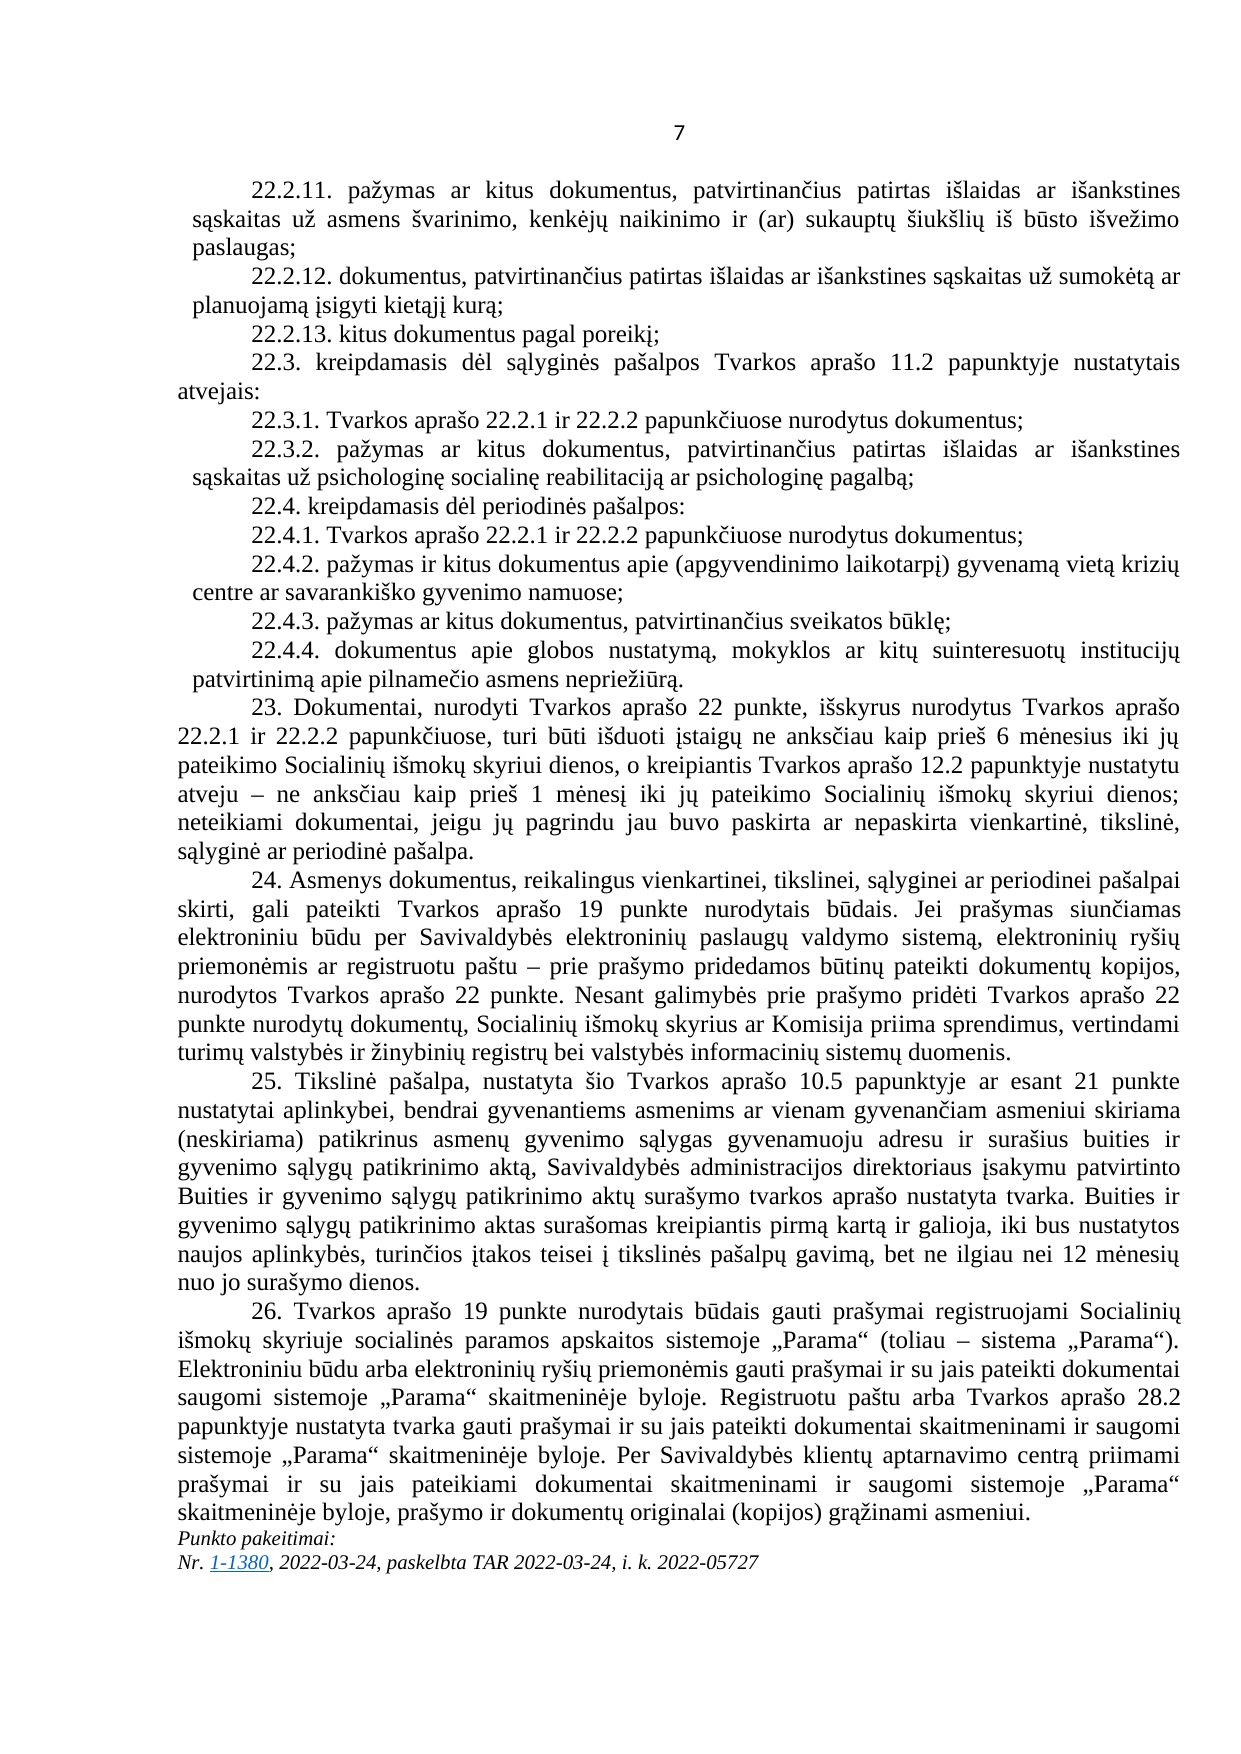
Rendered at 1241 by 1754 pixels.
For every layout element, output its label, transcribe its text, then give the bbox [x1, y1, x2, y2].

text 22.2.11. pažymas ar kitus dokumentus, patvirtinančius patirtas išlaidas ar išankstines sąskaitas už asmens švarinimo, kenkėjų naikinimo ir (ar) sukauptų šiukšlių iš būsto išvežimo paslaugas; [192, 175, 1181, 261]
text 22.3. kreipdamasis dėl sąlyginės pašalpos Tvarkos aprašo 11.2 papunktyje nustatytais atvejais: [177, 347, 1181, 405]
text 22.4.4. dokumentus apie globos nustatymą, mokyklos ar kitų suinteresuotų institucijų patvirtinimą apie pilnamečio asmens nepriežiūrą. [192, 635, 1181, 692]
text 22.2.13. kitus dokumentus pagal poreikį; [192, 319, 1181, 347]
text 24. Asmenys dokumentus, reikalingus vienkartinei, tikslinei, sąlyginei ar periodinei pašalpai skirti, gali pateikti Tvarkos aprašo 19 punkte nurodytais būdais. Jei prašymas siunčiamas elektroniniu būdu per Savivaldybės elektroninių paslaugų valdymo sistemą, elektroninių ryšių priemonėmis ar registruotu paštu – prie prašymo pridedamos būtinų pateikti dokumentų kopijos, nurodytos Tvarkos aprašo 22 punkte. Nesant galimybės prie prašymo pridėti Tvarkos aprašo 22 punkte nurodytų dokumentų, Socialinių išmokų skyrius ar Komisija priima sprendimus, vertindami turimų valstybės ir žinybinių registrų bei valstybės informacinių sistemų duomenis. [177, 865, 1181, 1066]
text 22.2.12. dokumentus, patvirtinančius patirtas išlaidas ar išankstines sąskaitas už sumokėtą ar planuojamą įsigyti kietąjį kurą; [192, 261, 1181, 319]
text 22.3.1. Tvarkos aprašo 22.2.1 ir 22.2.2 papunkčiuose nurodytus dokumentus; [192, 405, 1181, 434]
text Nr. 1-1380, 2022-03-24, paskelbta TAR 2022-03-24, i. k. 2022-05727 [177, 1550, 1181, 1574]
text 22.4. kreipdamasis dėl periodinės pašalpos: [251, 491, 1181, 520]
text 22.4.1. Tvarkos aprašo 22.2.1 ir 22.2.2 papunkčiuose nurodytus dokumentus; [192, 520, 1181, 549]
text 23. Dokumentai, nurodyti Tvarkos aprašo 22 punkte, išskyrus nurodytus Tvarkos aprašo 22.2.1 ir 22.2.2 papunkčiuose, turi būti išduoti įstaigų ne anksčiau kaip prieš 6 mėnesius iki jų pateikimo Socialinių išmokų skyriui dienos, o kreipiantis Tvarkos aprašo 12.2 papunktyje nustatytu atveju – ne anksčiau kaip prieš 1 mėnesį iki jų pateikimo Socialinių išmokų skyriui dienos; neteikiami dokumentai, jeigu jų pagrindu jau buvo paskirta ar nepaskirta vienkartinė, tikslinė, sąlyginė ar periodinė pašalpa. [177, 692, 1181, 865]
text 26. Tvarkos aprašo 19 punkte nurodytais būdais gauti prašymai registruojami Socialinių išmokų skyriuje socialinės paramos apskaitos sistemoje „Parama“ (toliau – sistema „Parama“). Elektroniniu būdu arba elektroninių ryšių priemonėmis gauti prašymai ir su jais pateikti dokumentai saugomi sistemoje „Parama“ skaitmeninėje byloje. Registruotu paštu arba Tvarkos aprašo 28.2 papunktyje nustatyta tvarka gauti prašymai ir su jais pateikti dokumentai skaitmeninami ir saugomi sistemoje „Parama“ skaitmeninėje byloje. Per Savivaldybės klientų aptarnavimo centrą priimami prašymai ir su jais pateikiami dokumentai skaitmeninami ir saugomi sistemoje „Parama“ skaitmeninėje byloje, prašymo ir dokumentų originalai (kopijos) grąžinami asmeniui. [177, 1296, 1181, 1526]
text 25. Tikslinė pašalpa, nustatyta šio Tvarkos aprašo 10.5 papunktyje ar esant 21 punkte nustatytai aplinkybei, bendrai gyvenantiems asmenims ar vienam gyvenančiam asmeniui skiriama (neskiriama) patikrinus asmenų gyvenimo sąlygas gyvenamuoju adresu ir surašius buities ir gyvenimo sąlygų patikrinimo aktą, Savivaldybės administracijos direktoriaus įsakymu patvirtinto Buities ir gyvenimo sąlygų patikrinimo aktų surašymo tvarkos aprašo nustatyta tvarka. Buities ir gyvenimo sąlygų patikrinimo aktas surašomas kreipiantis pirmą kartą ir galioja, iki bus nustatytos naujos aplinkybės, turinčios įtakos teisei į tikslinės pašalpų gavimą, bet ne ilgiau nei 12 mėnesių nuo jo surašymo dienos. [177, 1066, 1181, 1296]
text Punkto pakeitimai: [177, 1526, 1181, 1550]
text 22.4.3. pažymas ar kitus dokumentus, patvirtinančius sveikatos būklę; [192, 606, 1181, 635]
text 22.3.2. pažymas ar kitus dokumentus, patvirtinančius patirtas išlaidas ar išankstines sąskaitas už psichologinę socialinę reabilitaciją ar psichologinę pagalbą; [192, 434, 1181, 491]
text 22.4.2. pažymas ir kitus dokumentus apie (apgyvendinimo laikotarpį) gyvenamą vietą krizių centre ar savarankiško gyvenimo namuose; [192, 549, 1181, 606]
